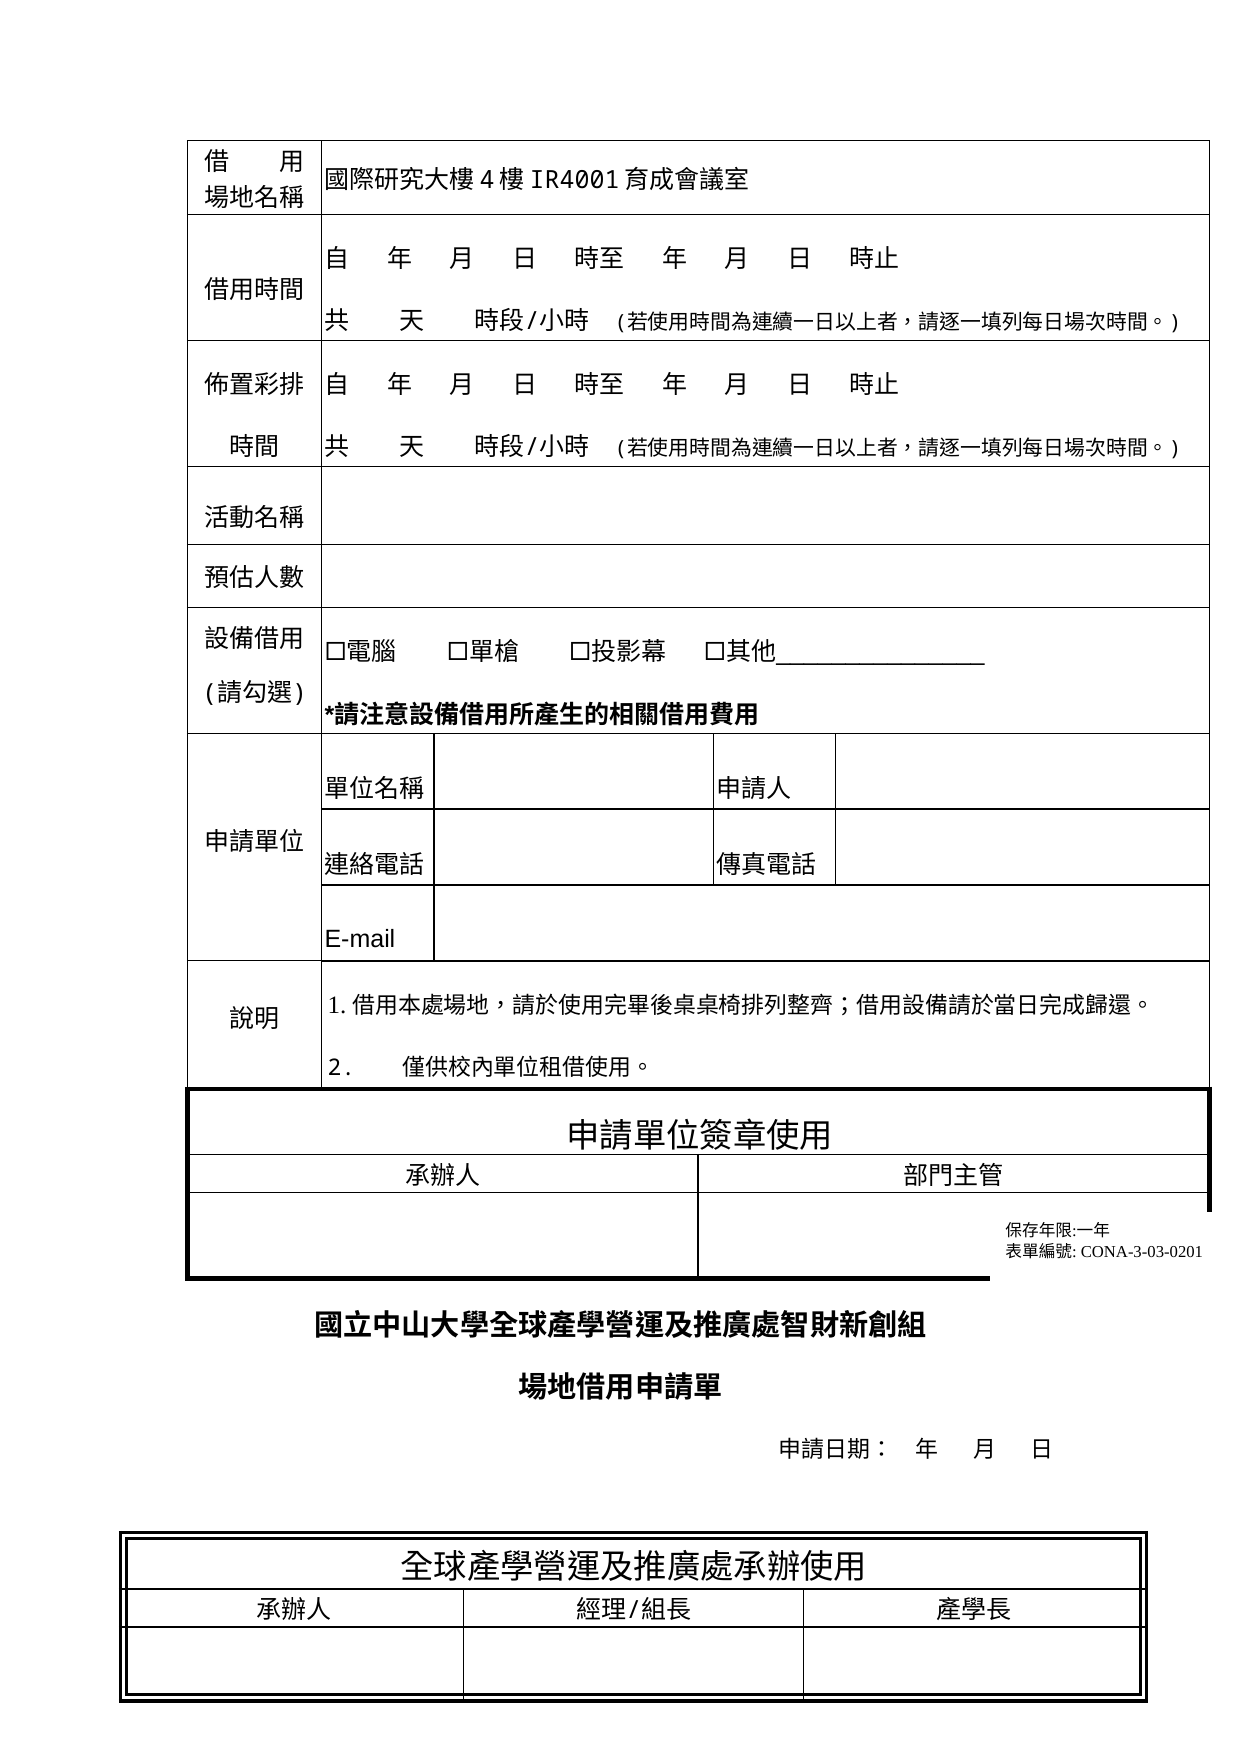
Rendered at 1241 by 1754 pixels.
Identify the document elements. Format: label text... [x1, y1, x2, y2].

table_cell [804, 1628, 1139, 1693]
table_cell E-mail [322, 886, 433, 959]
table_cell 產學長 [804, 1590, 1139, 1626]
table_cell 經理/組長 [464, 1590, 803, 1626]
table_cell 傳真電話 [714, 810, 835, 884]
table_header 國際研究大樓4樓IR4001育成會議室 [322, 141, 1209, 213]
table_cell 承辦人 [190, 1155, 697, 1192]
table_cell [435, 734, 713, 808]
table_cell [128, 1628, 463, 1693]
table_cell 預估人數 [188, 545, 321, 607]
table_header 全球產學營運及推廣處承辦使用 [124, 1534, 1143, 1588]
table_cell 承辦人 [128, 1590, 463, 1626]
table_cell 借用時間 [188, 215, 321, 339]
table_cell 設備借用 (請勾選) [188, 608, 321, 733]
table_cell 部門主管 [699, 1155, 1207, 1192]
table_cell 自 年 月 日 時至 年 月 日 時止 共 天 時段/小時 (若使用時間為連續一日以上者，請逐一填列每日場次時間。) [322, 341, 1209, 466]
table_cell 申請人 [714, 734, 835, 808]
table_cell [190, 1193, 697, 1276]
table_cell 連絡電話 [322, 810, 433, 884]
table_cell [435, 886, 1209, 959]
table_cell 申請單位簽章使用 [190, 1091, 1207, 1154]
table_cell 借用本處場地，請於使用完畢後桌桌椅排列整齊；借用設備請於當日完成歸還。 僅供校內單位租借使用。 [322, 962, 1209, 1087]
table_cell [836, 810, 1209, 884]
table_cell [699, 1193, 1207, 1276]
table_cell 借用本處場地，請於使用完畢後桌桌椅排列整齊；借用設備請於當日完成歸還。 僅供校內單位租借使用。 [990, 1212, 1240, 1287]
text 國立中山大學全球產學營運及推廣處智財新創組 場地借用申請單 [187, 1281, 1053, 1406]
table_cell 自 年 月 日 時至 年 月 日 時止 共 天 時段/小時 (若使用時間為連續一日以上者，請逐一填列每日場次時間。) [322, 215, 1209, 339]
table_cell 申請單位 [188, 734, 321, 959]
table_cell 佈置彩排 時間 [188, 341, 321, 466]
table_cell [836, 734, 1209, 808]
table_cell 說明 [188, 961, 321, 1087]
table_cell [322, 467, 1209, 543]
table_cell 單位名稱 [322, 734, 433, 808]
table_cell [435, 810, 713, 884]
table_cell [322, 545, 1209, 607]
text 申請日期： 年 月 日 [187, 1406, 1053, 1468]
table_cell 活動名稱 [188, 467, 321, 543]
table_cell [464, 1628, 803, 1693]
table_cell 電腦 單槍 投影幕 其他_______________ *請注意設備借用所產生的相關借用費用 [322, 608, 1209, 733]
table_header 借 用 場地名稱 [188, 141, 321, 213]
